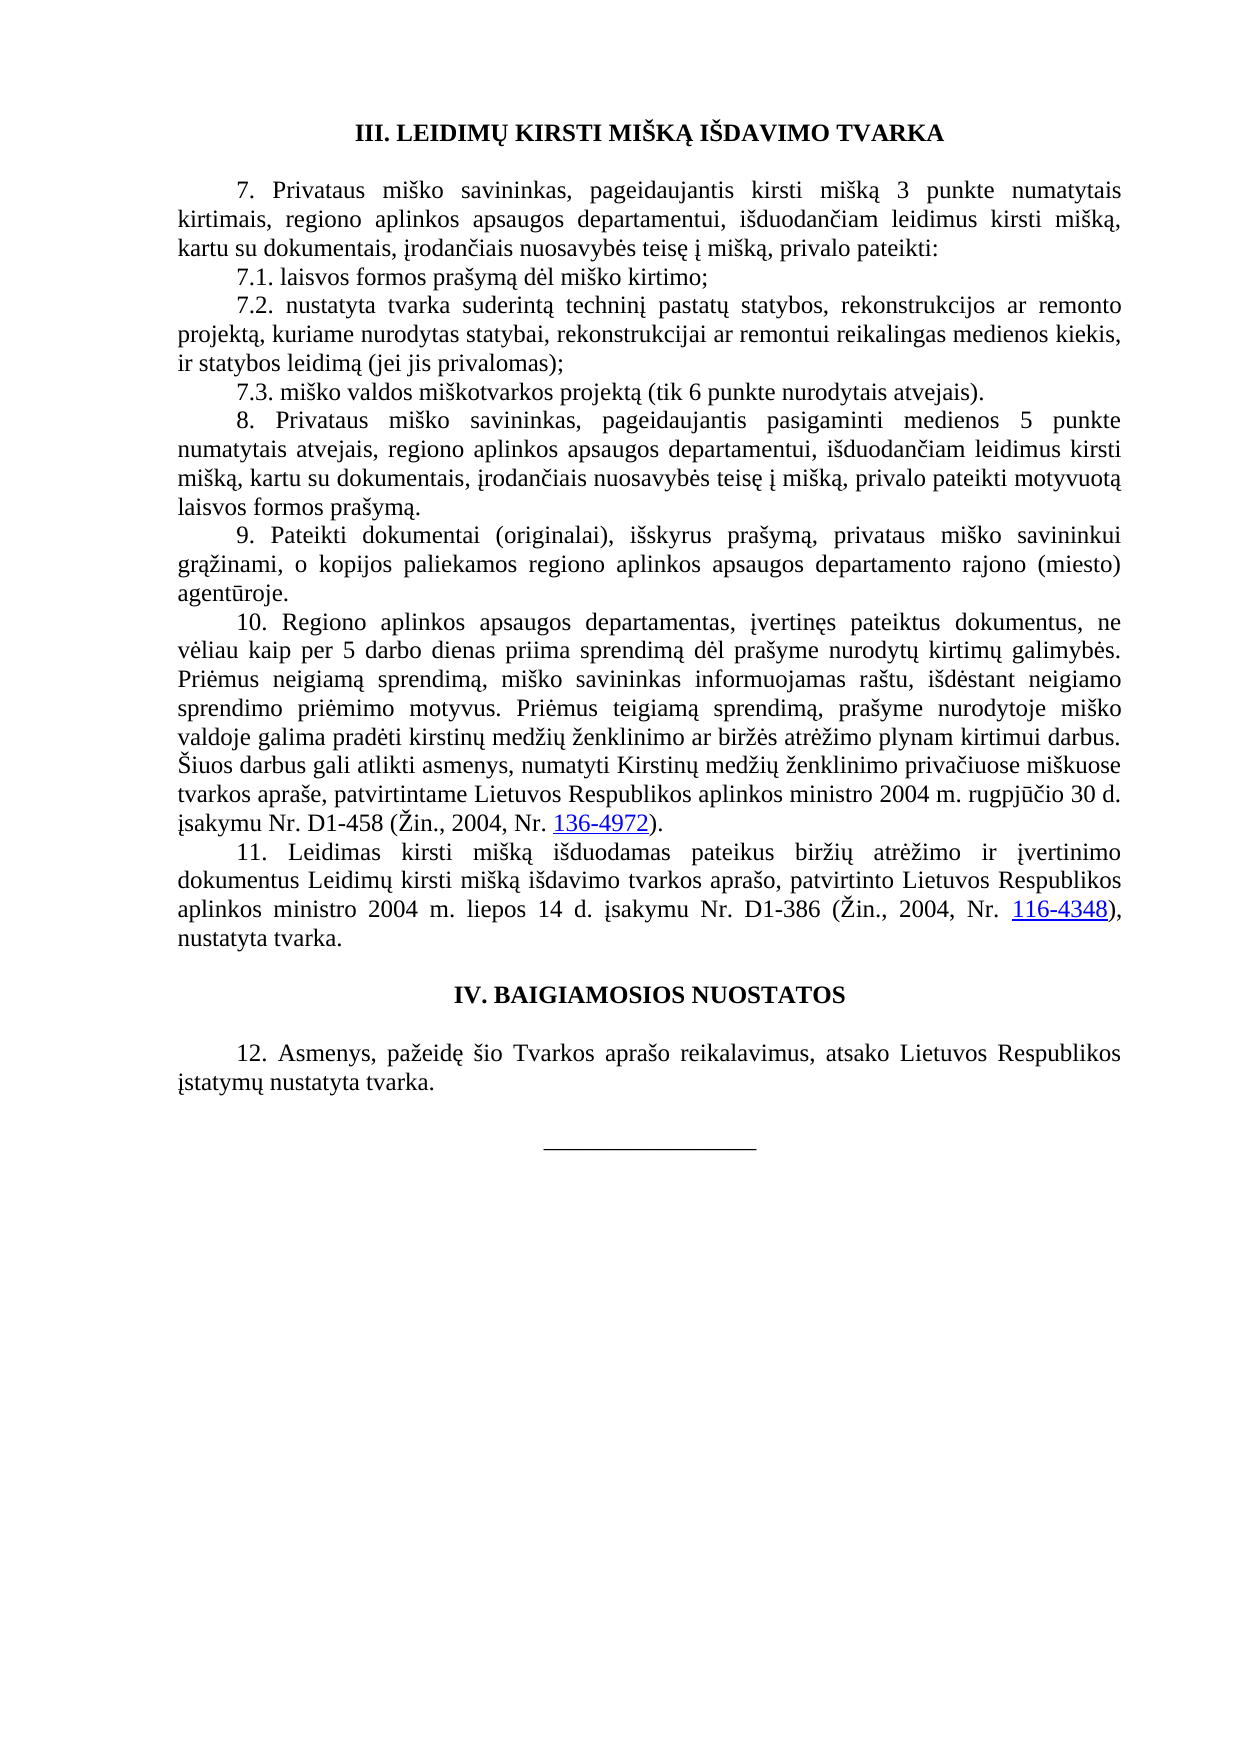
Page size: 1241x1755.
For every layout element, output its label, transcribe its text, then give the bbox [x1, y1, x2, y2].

text III. LEIDIMŲ KIRSTI MIŠKĄ IŠDAVIMO TVARKA [177, 118, 1122, 147]
text 11. Leidimas kirsti mišką išduodamas pateikus biržių atrėžimo ir įvertinimo dokumentus Leidimų kirsti mišką išdavimo tvarkos aprašo, patvirtinto Lietuvos Respublikos aplinkos ministro 2004 m. liepos 14 d. įsakymu Nr. D1-386 (Žin., 2004, Nr. 116-4348), nustatyta tvarka. [177, 837, 1122, 952]
text 7.3. miško valdos miškotvarkos projektą (tik 6 punkte nurodytais atvejais). [177, 377, 1122, 406]
text 8. Privataus miško savininkas, pageidaujantis pasigaminti medienos 5 punkte numatytais atvejais, regiono aplinkos apsaugos departamentui, išduodančiam leidimus kirsti mišką, kartu su dokumentais, įrodančiais nuosavybės teisę į mišką, privalo pateikti motyvuotą laisvos formos prašymą. [177, 406, 1122, 521]
text 7.2. nustatyta tvarka suderintą techninį pastatų statybos, rekonstrukcijos ar remonto projektą, kuriame nurodytas statybai, rekonstrukcijai ar remontui reikalingas medienos kiekis, ir statybos leidimą (jei jis privalomas); [177, 291, 1122, 377]
text _________________ [177, 1124, 1122, 1153]
text 9. Pateikti dokumentai (originalai), išskyrus prašymą, privataus miško savininkui grąžinami, o kopijos paliekamos regiono aplinkos apsaugos departamento rajono (miesto) agentūroje. [177, 521, 1122, 607]
text 7. Privataus miško savininkas, pageidaujantis kirsti mišką 3 punkte numatytais kirtimais, regiono aplinkos apsaugos departamentui, išduodančiam leidimus kirsti mišką, kartu su dokumentais, įrodančiais nuosavybės teisę į mišką, privalo pateikti: [177, 176, 1122, 262]
text IV. BAIGIAMOSIOS NUOSTATOS [177, 981, 1122, 1009]
text 7.1. laisvos formos prašymą dėl miško kirtimo; [177, 262, 1122, 291]
text 10. Regiono aplinkos apsaugos departamentas, įvertinęs pateiktus dokumentus, ne vėliau kaip per 5 darbo dienas priima sprendimą dėl prašyme nurodytų kirtimų galimybės. Priėmus neigiamą sprendimą, miško savininkas informuojamas raštu, išdėstant neigiamo sprendimo priėmimo motyvus. Priėmus teigiamą sprendimą, prašyme nurodytoje miško valdoje galima pradėti kirstinų medžių ženklinimo ar biržės atrėžimo plynam kirtimui darbus. Šiuos darbus gali atlikti asmenys, numatyti Kirstinų medžių ženklinimo privačiuose miškuose tvarkos apraše, patvirtintame Lietuvos Respublikos aplinkos ministro 2004 m. rugpjūčio 30 d. įsakymu Nr. D1-458 (Žin., 2004, Nr. 136-4972). [177, 607, 1122, 837]
text 12. Asmenys, pažeidę šio Tvarkos aprašo reikalavimus, atsako Lietuvos Respublikos įstatymų nustatyta tvarka. [177, 1038, 1122, 1096]
